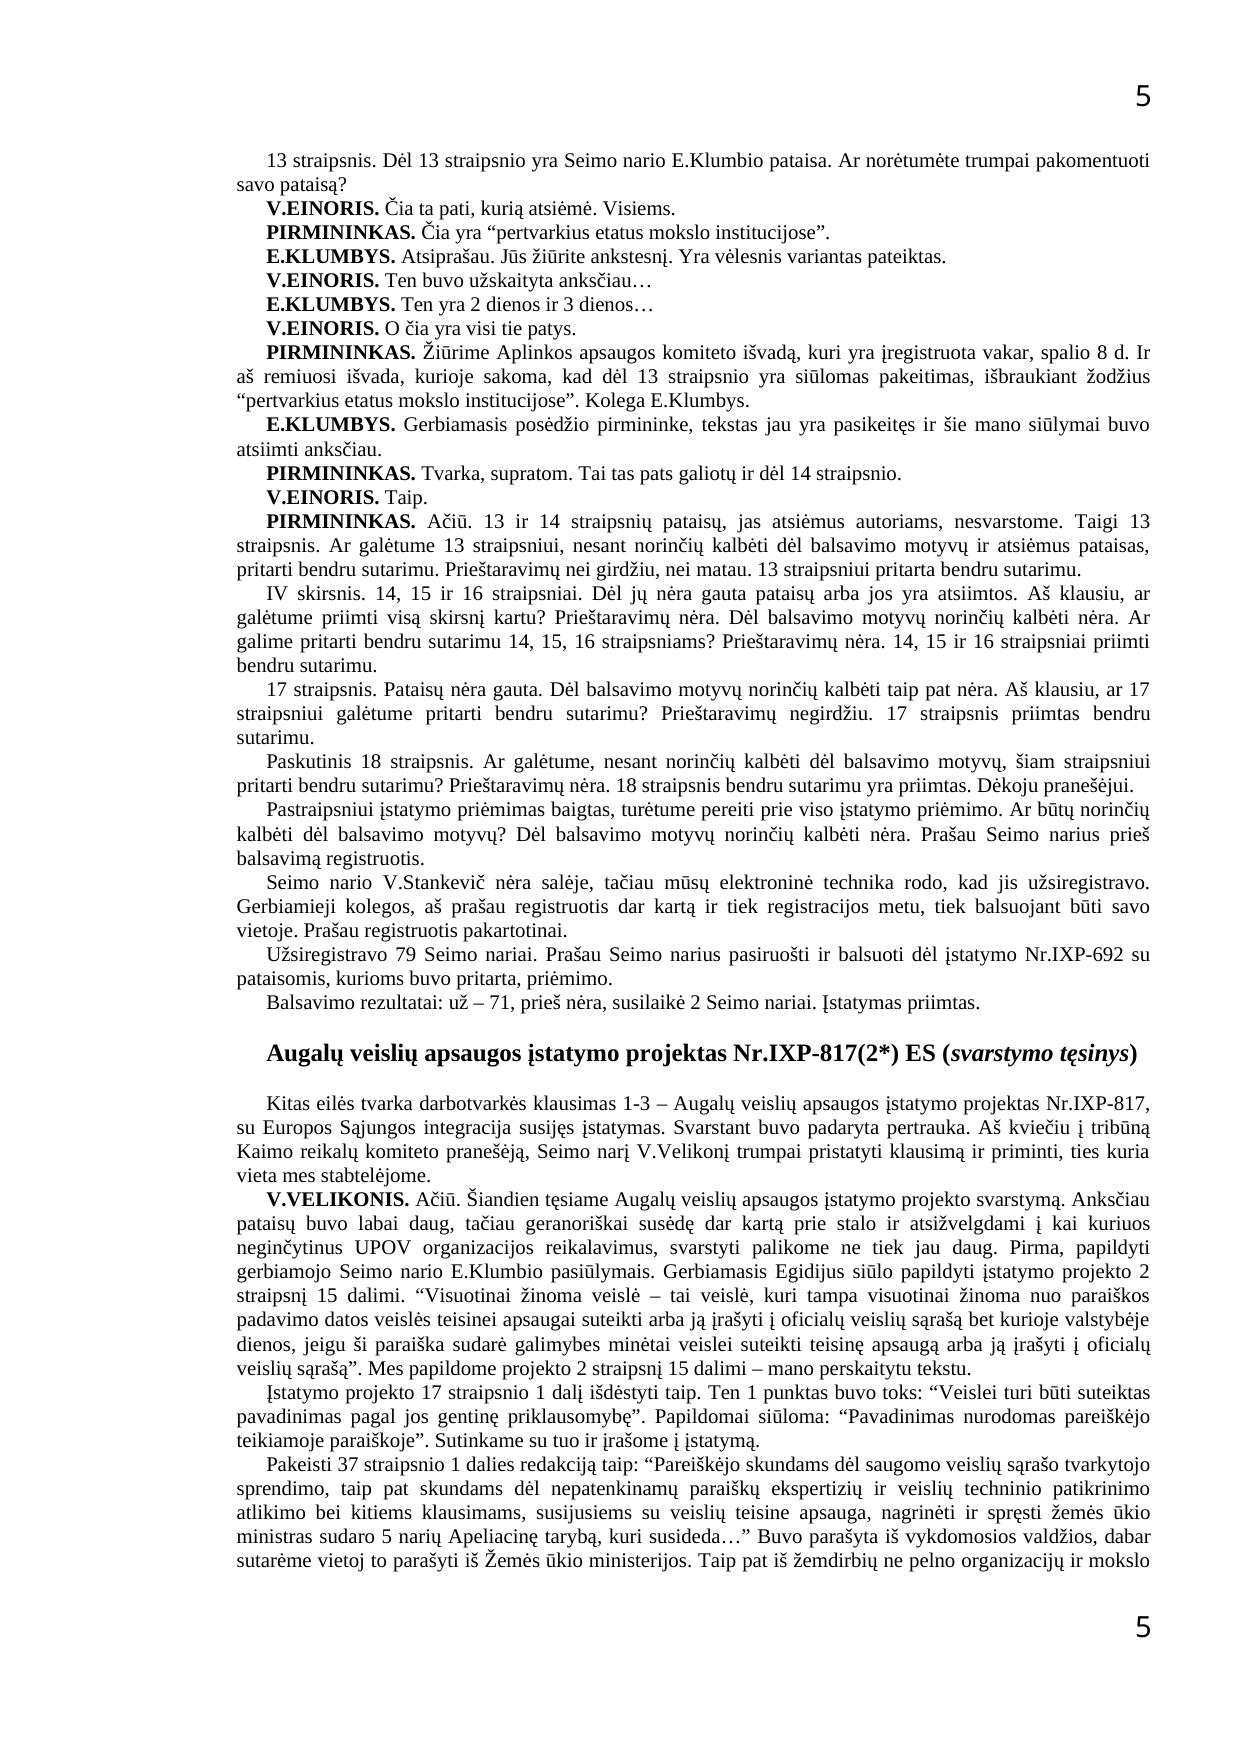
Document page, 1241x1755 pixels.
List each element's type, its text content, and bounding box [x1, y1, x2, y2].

text PIRMININKAS. Žiūrime Aplinkos apsaugos komiteto išvadą, kuri yra įregistruota vakar, spalio 8 d. Ir aš remiuosi išvada, kurioje sakoma, kad dėl 13 straipsnio yra siūlomas pakeitimas, išbraukiant žodžius “pertvarkius etatus mokslo institucijose”. Kolega E.Klumbys. [236, 340, 1152, 412]
text V.VELIKONIS. Ačiū. Šiandien tęsiame Augalų veislių apsaugos įstatymo projekto svarstymą. Anksčiau pataisų buvo labai daug, tačiau geranoriškai susėdę dar kartą prie stalo ir atsižvelgdami į kai kuriuos neginčytinus UPOV organizacijos reikalavimus, svarstyti palikome ne tiek jau daug. Pirma, papildyti gerbiamojo Seimo nario E.Klumbio pasiūlymais. Gerbiamasis Egidijus siūlo papildyti įstatymo projekto 2 straipsnį 15 dalimi. “Visuotinai žinoma veislė – tai veislė, kuri tampa visuotinai žinoma nuo paraiškos padavimo datos veislės teisinei apsaugai suteikti arba ją įrašyti į oficialų veislių sąrašą bet kurioje valstybėje dienos, jeigu ši paraiška sudarė galimybes minėtai veislei suteikti teisinę apsaugą arba ją įrašyti į oficialų veislių sąrašą”. Mes papildome projekto 2 straipsnį 15 dalimi – mano perskaitytu tekstu. [236, 1187, 1152, 1379]
text 13 straipsnis. Dėl 13 straipsnio yra Seimo nario E.Klumbio pataisa. Ar norėtumėte trumpai pakomentuoti savo pataisą? [236, 148, 1152, 196]
text PIRMININKAS. Čia yra “pertvarkius etatus mokslo institucijose”. [236, 220, 1152, 244]
text PIRMININKAS. Ačiū. 13 ir 14 straipsnių pataisų, jas atsiėmus autoriams, nesvarstome. Taigi 13 straipsnis. Ar galėtume 13 straipsniui, nesant norinčių kalbėti dėl balsavimo motyvų ir atsiėmus pataisas, pritarti bendru sutarimu. Prieštaravimų nei girdžiu, nei matau. 13 straipsniui pritarta bendru sutarimu. [236, 509, 1152, 581]
text Pastraipsniui įstatymo priėmimas baigtas, turėtume pereiti prie viso įstatymo priėmimo. Ar būtų norinčių kalbėti dėl balsavimo motyvų? Dėl balsavimo motyvų norinčių kalbėti nėra. Prašau Seimo narius prieš balsavimą registruotis. [236, 797, 1152, 869]
text Įstatymo projekto 17 straipsnio 1 dalį išdėstyti taip. Ten 1 punktas buvo toks: “Veislei turi būti suteiktas pavadinimas pagal jos gentinę priklausomybę”. Papildomai siūloma: “Pavadinimas nurodomas pareiškėjo teikiamoje paraiškoje”. Sutinkame su tuo ir įrašome į įstatymą. [236, 1379, 1152, 1452]
text V.EINORIS. O čia yra visi tie patys. [236, 316, 1152, 340]
text 17 straipsnis. Pataisų nėra gauta. Dėl balsavimo motyvų norinčių kalbėti taip pat nėra. Aš klausiu, ar 17 straipsniui galėtume pritarti bendru sutarimu? Prieštaravimų negirdžiu. 17 straipsnis priimtas bendru sutarimu. [236, 677, 1152, 749]
text Pakeisti 37 straipsnio 1 dalies redakciją taip: “Pareiškėjo skundams dėl saugomo veislių sąrašo tvarkytojo sprendimo, taip pat skundams dėl nepatenkinamų paraiškų ekspertizių ir veislių techninio patikrinimo atlikimo bei kitiems klausimams, susijusiems su veislių teisine apsauga, nagrinėti ir spręsti žemės ūkio ministras sudaro 5 narių Apeliacinę tarybą, kuri susideda…” Buvo parašyta iš vykdomosios valdžios, dabar sutarėme vietoj to parašyti iš Žemės ūkio ministerijos. Taip pat iš žemdirbių ne pelno organizacijų ir mokslo [236, 1452, 1152, 1572]
text V.EINORIS. Taip. [236, 484, 1152, 509]
text IV skirsnis. 14, 15 ir 16 straipsniai. Dėl jų nėra gauta pataisų arba jos yra atsiimtos. Aš klausiu, ar galėtume priimti visą skirsnį kartu? Prieštaravimų nėra. Dėl balsavimo motyvų norinčių kalbėti nėra. Ar galime pritarti bendru sutarimu 14, 15, 16 straipsniams? Prieštaravimų nėra. 14, 15 ir 16 straipsniai priimti bendru sutarimu. [236, 581, 1152, 677]
text E.KLUMBYS. Ten yra 2 dienos ir 3 dienos… [236, 292, 1152, 316]
text Užsiregistravo 79 Seimo nariai. Prašau Seimo narius pasiruošti ir balsuoti dėl įstatymo Nr.IXP-692 su pataisomis, kurioms buvo pritarta, priėmimo. [236, 942, 1152, 990]
text E.KLUMBYS. Gerbiamasis posėdžio pirmininke, tekstas jau yra pasikeitęs ir šie mano siūlymai buvo atsiimti anksčiau. [236, 412, 1152, 461]
text Augalų veislių apsaugos įstatymo projektas Nr.IXP-817(2*) ES (svarstymo tęsinys) [236, 1038, 1152, 1067]
text E.KLUMBYS. Atsiprašau. Jūs žiūrite ankstesnį. Yra vėlesnis variantas pateiktas. [236, 244, 1152, 268]
text PIRMININKAS. Tvarka, supratom. Tai tas pats galiotų ir dėl 14 straipsnio. [236, 461, 1152, 484]
text Kitas eilės tvarka darbotvarkės klausimas 1-3 – Augalų veislių apsaugos įstatymo projektas Nr.IXP-817, su Europos Sąjungos integracija susijęs įstatymas. Svarstant buvo padaryta pertrauka. Aš kviečiu į tribūną Kaimo reikalų komiteto pranešėją, Seimo narį V.Velikonį trumpai pristatyti klausimą ir priminti, ties kuria vieta mes stabtelėjome. [236, 1091, 1152, 1187]
text Balsavimo rezultatai: už – 71, prieš nėra, susilaikė 2 Seimo nariai. Įstatymas priimtas. [236, 990, 1152, 1014]
text V.EINORIS. Čia ta pati, kurią atsiėmė. Visiems. [236, 196, 1152, 220]
text Paskutinis 18 straipsnis. Ar galėtume, nesant norinčių kalbėti dėl balsavimo motyvų, šiam straipsniui pritarti bendru sutarimu? Prieštaravimų nėra. 18 straipsnis bendru sutarimu yra priimtas. Dėkoju pranešėjui. [236, 749, 1152, 797]
text Seimo nario V.Stankevič nėra salėje, tačiau mūsų elektroninė technika rodo, kad jis užsiregistravo. Gerbiamieji kolegos, aš prašau registruotis dar kartą ir tiek registracijos metu, tiek balsuojant būti savo vietoje. Prašau registruotis pakartotinai. [236, 869, 1152, 942]
text V.EINORIS. Ten buvo užskaityta anksčiau… [236, 268, 1152, 292]
